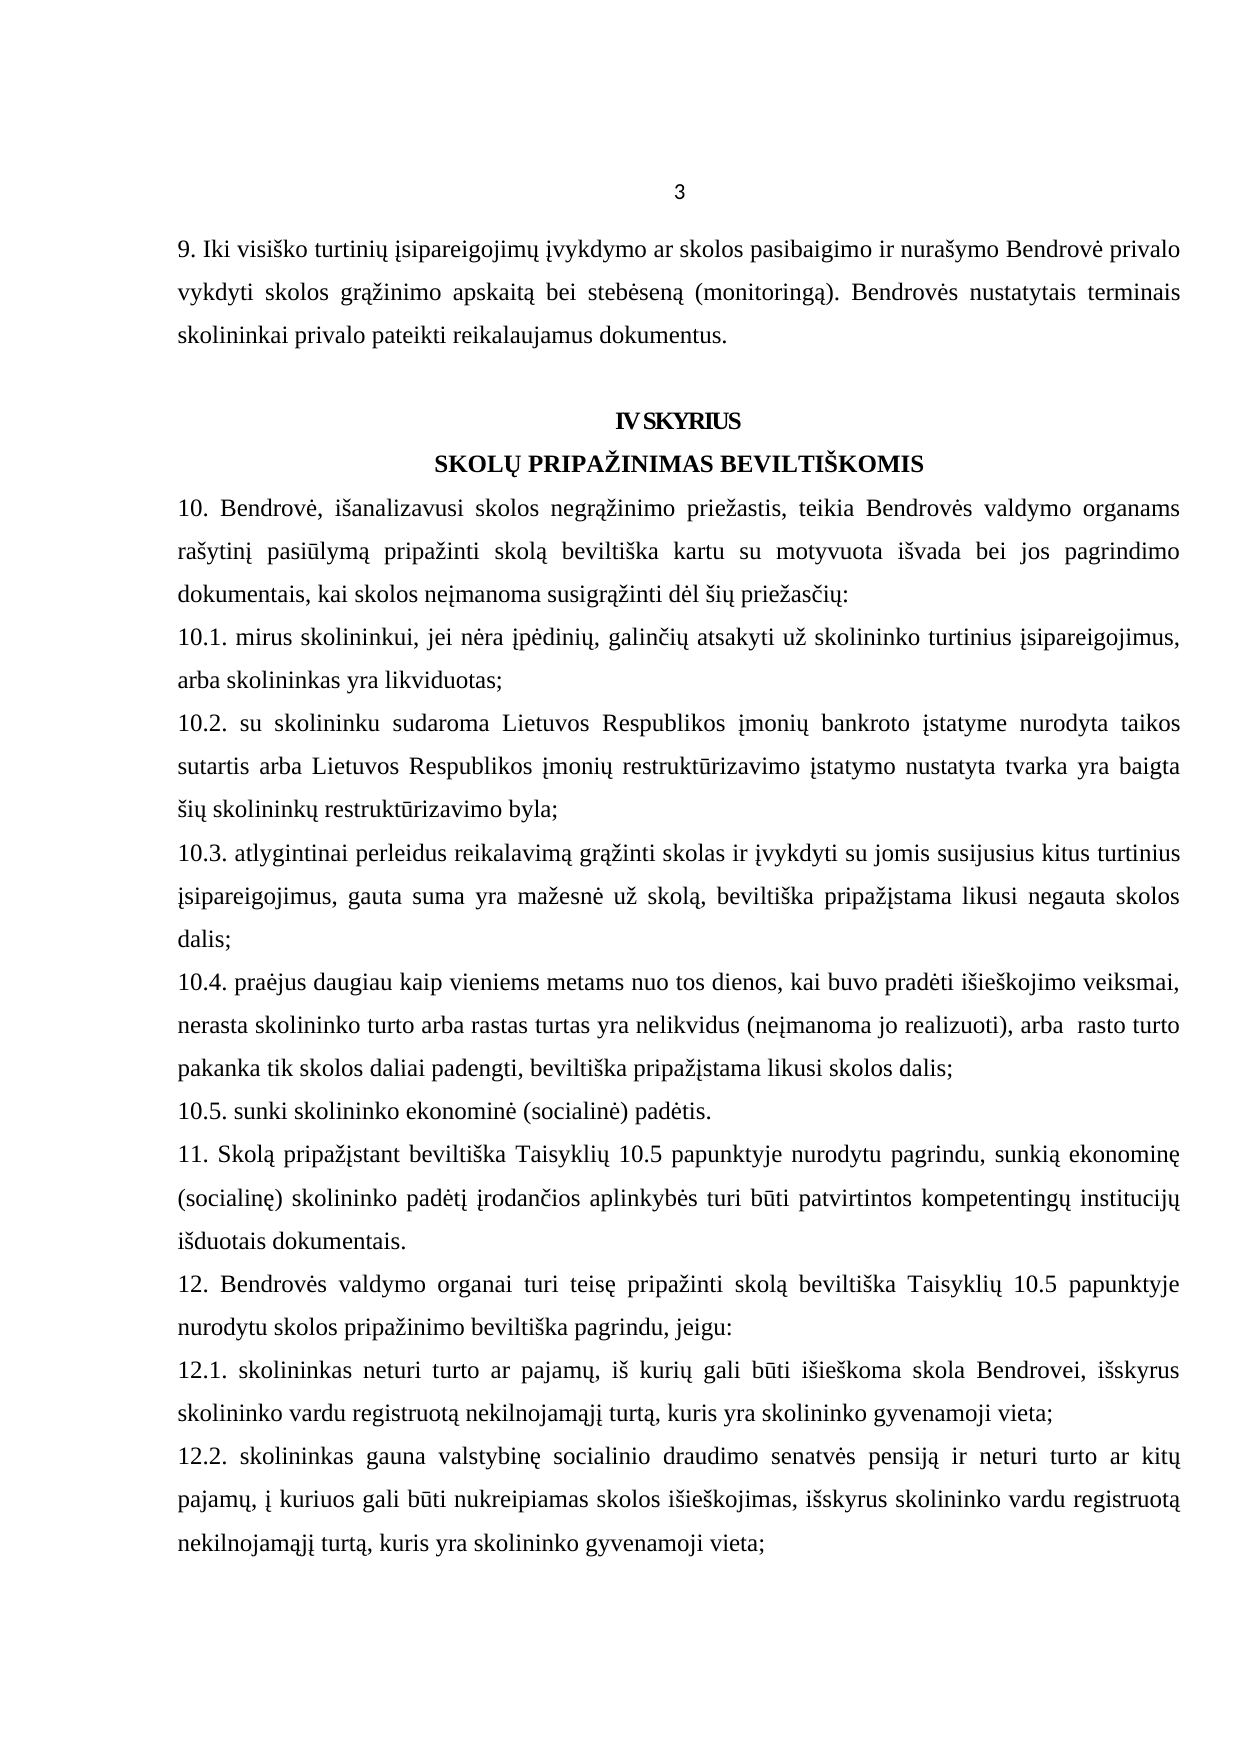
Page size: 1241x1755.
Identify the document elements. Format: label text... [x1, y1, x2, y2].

text 11. Skolą pripažįstant beviltiška Taisyklių 10.5 papunktyje nurodytu pagrindu, sunkią ekonominę (socialinę) skolininko padėtį įrodančios aplinkybės turi būti patvirtintos kompetentingų institucijų išduotais dokumentais. [177, 1139, 1181, 1254]
text 12.2. skolininkas gauna valstybinę socialinio draudimo senatvės pensiją ir neturi turto ar kitų pajamų, į kuriuos gali būti nukreipiamas skolos išieškojimas, išskyrus skolininko vardu registruotą nekilnojamąjį turtą, kuris yra skolininko gyvenamoji vieta; [177, 1441, 1181, 1556]
text 9. Iki visiško turtinių įsipareigojimų įvykdymo ar skolos pasibaigimo ir nurašymo Bendrovė privalo vykdyti skolos grąžinimo apskaitą bei stebėseną (monitoringą). Bendrovės nustatytais terminais skolininkai privalo pateikti reikalaujamus dokumentus. [177, 234, 1181, 349]
text 10.5. sunki skolininko ekonominė (socialinė) padėtis. [177, 1096, 1181, 1125]
text 12. Bendrovės valdymo organai turi teisę pripažinti skolą beviltiška Taisyklių 10.5 papunktyje nurodytu skolos pripažinimo beviltiška pagrindu, jeigu: [177, 1269, 1181, 1341]
text 10.1. mirus skolininkui, jei nėra įpėdinių, galinčių atsakyti už skolininko turtinius įsipareigojimus, arba skolininkas yra likviduotas; [177, 622, 1181, 694]
text 10.4. praėjus daugiau kaip vieniems metams nuo tos dienos, kai buvo pradėti išieškojimo veiksmai, nerasta skolininko turto arba rastas turtas yra nelikvidus (neįmanoma jo realizuoti), arba rasto turto pakanka tik skolos daliai padengti, beviltiška pripažįstama likusi skolos dalis; [177, 967, 1181, 1082]
text 10. Bendrovė, išanalizavusi skolos negrąžinimo priežastis, teikia Bendrovės valdymo organams rašytinį pasiūlymą pripažinti skolą beviltiška kartu su motyvuota išvada bei jos pagrindimo dokumentais, kai skolos neįmanoma susigrąžinti dėl šių priežasčių: [177, 493, 1181, 608]
text 10.3. atlygintinai perleidus reikalavimą grąžinti skolas ir įvykdyti su jomis susijusius kitus turtinius įsipareigojimus, gauta suma yra mažesnė už skolą, beviltiška pripažįstama likusi negauta skolos dalis; [177, 838, 1181, 953]
text 12.1. skolininkas neturi turto ar pajamų, iš kurių gali būti išieškoma skola Bendrovei, išskyrus skolininko vardu registruotą nekilnojamąjį turtą, kuris yra skolininko gyvenamoji vieta; [177, 1355, 1181, 1427]
text IV SKYRIUS [177, 406, 1181, 435]
text 10.2. su skolininku sudaroma Lietuvos Respublikos įmonių bankroto įstatyme nurodyta taikos sutartis arba Lietuvos Respublikos įmonių restruktūrizavimo įstatymo nustatyta tvarka yra baigta šių skolininkų restruktūrizavimo byla; [177, 708, 1181, 823]
text SKOLŲ PRIPAŽINIMAS BEVILTIŠKOMIS [177, 449, 1181, 478]
